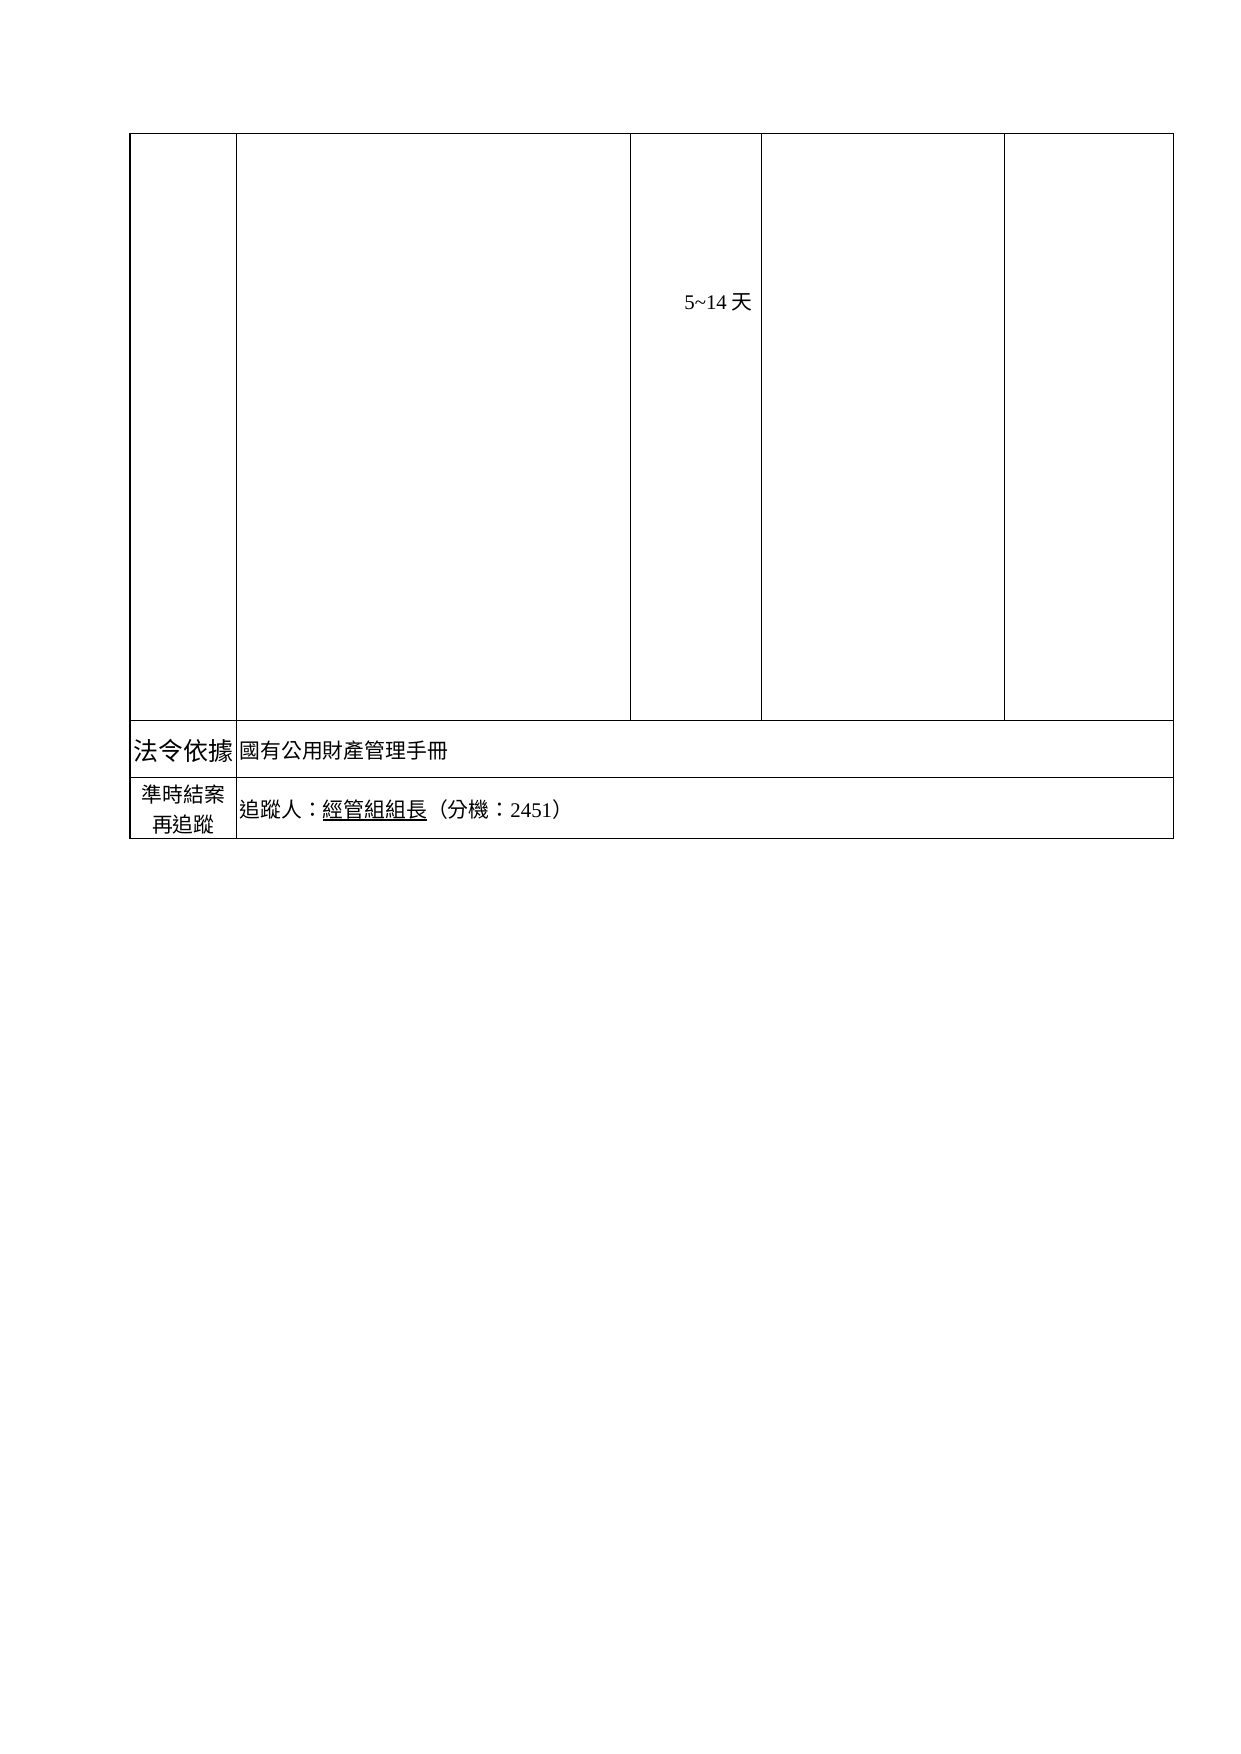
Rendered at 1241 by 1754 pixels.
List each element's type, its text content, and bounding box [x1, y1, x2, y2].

table_cell 國有公用財產管理手冊 [237, 721, 1173, 777]
table_cell [1005, 134, 1173, 720]
table_cell [237, 134, 630, 720]
table_cell 法令依據 [131, 721, 236, 777]
table_cell [762, 134, 1004, 720]
table_cell 5~14天 [631, 134, 761, 720]
table_cell [131, 134, 236, 720]
table_cell 準時結案再追蹤 [131, 778, 236, 838]
table_cell 追蹤人：經管組組長（分機：2451） [237, 778, 1173, 838]
